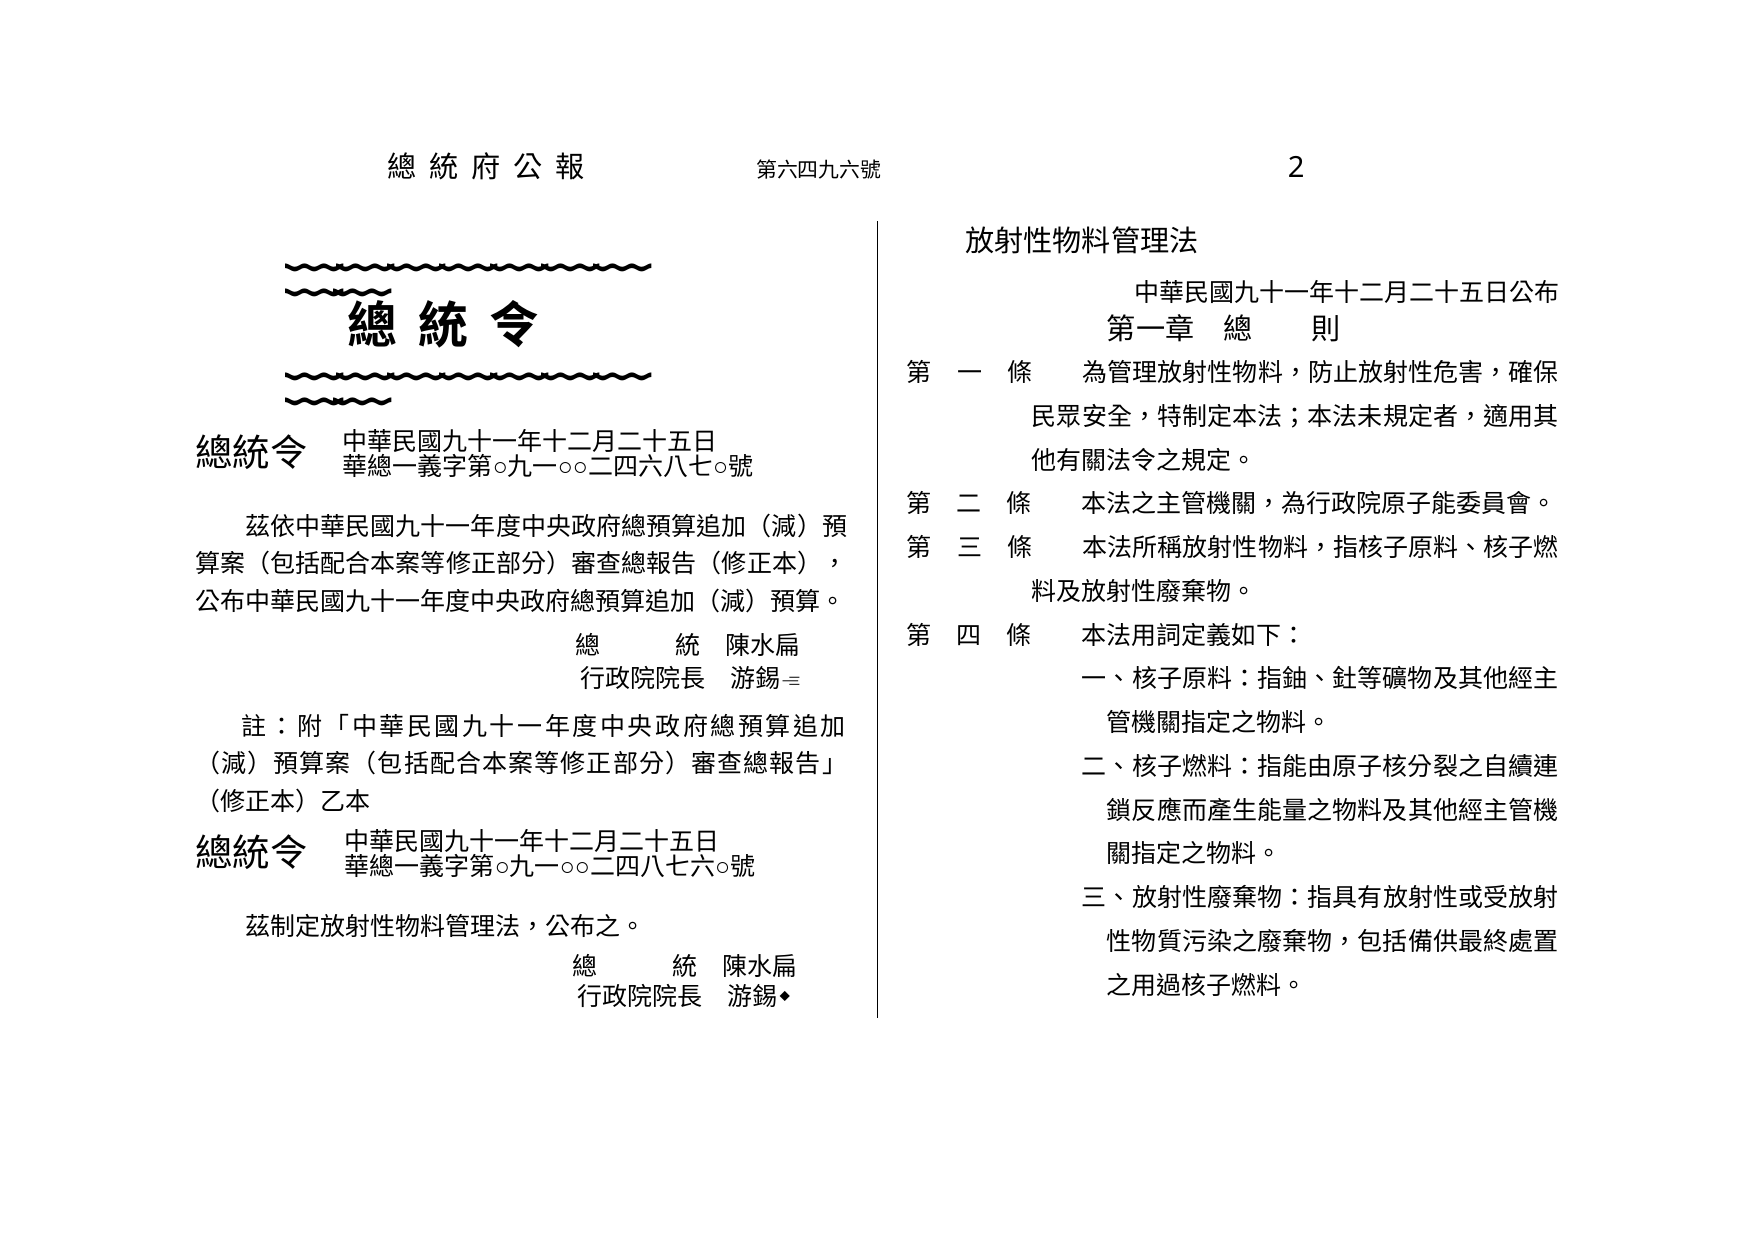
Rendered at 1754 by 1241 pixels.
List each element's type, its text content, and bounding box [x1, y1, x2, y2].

text 一、核子原料：指鈾、釷等礦物及其他經主管機關指定之物料。 [1082, 653, 1559, 740]
text 三、放射性廢棄物：指具有放射性或受放射性物質污染之廢棄物，包括備供最終處置之用過核子燃料。 [1082, 872, 1559, 1003]
text 總 統 陳水扁 [195, 634, 800, 659]
text 第 三 條 本法所稱放射性物料，指核子原料、核子燃料及放射性廢棄物。 [907, 522, 1559, 609]
text 茲制定放射性物料管理法，公布之。 [195, 905, 847, 942]
text 二、核子燃料：指能由原子核分裂之自續連鎖反應而產生能量之物料及其他經主管機關指定之物料。 [1082, 740, 1559, 872]
table_cell [192, 297, 282, 355]
text 茲依中華民國九十一年度中央政府總預算追加（減）預算案（包括配合本案等修正部分）審查總報告（修正本），公布中華民國九十一年度中央政府總預算追加（減）預算。 [195, 505, 847, 617]
table_header 中華民國九十一年十二月二十五日 華總一義字第○九一○○二四八七六○號 [342, 830, 852, 892]
table_cell ﹏﹏﹏﹏﹏﹏﹏﹏﹏ [282, 355, 654, 430]
text 總 統 陳水扁 [195, 955, 797, 980]
table_cell [654, 355, 852, 430]
text 中華民國九十一年十二月二十五日公布 [907, 272, 1559, 309]
text 第 四 條 本法用詞定義如下： [907, 609, 1559, 653]
table_cell [192, 355, 282, 430]
table_header [192, 222, 282, 297]
text 放射性物料管理法 [907, 222, 1559, 259]
table_cell 總統令 [282, 297, 654, 355]
text 第 二 條 本法之主管機關，為行政院原子能委員會。 [907, 478, 1559, 522]
table_cell [654, 297, 852, 355]
table_cell 總統令 [192, 430, 340, 492]
table_header 總統令 [192, 830, 342, 892]
text 註：附「中華民國九十一年度中央政府總預算追加（減）預算案（包括配合本案等修正部分）審查總報告」（修正本）乙本 [195, 705, 847, 817]
text 第 一 條 為管理放射性物料，防止放射性危害，確保民眾安全，特制定本法；本法未規定者，適用其他有關法令之規定。 [907, 347, 1559, 478]
table_cell 中華民國九十一年十二月二十五日 華總一義字第○九一○○二四六八七○號 [340, 430, 852, 492]
text 行政院院長 游錫 [195, 667, 800, 692]
table_header [654, 222, 852, 297]
table_header ﹏﹏﹏﹏﹏﹏﹏﹏﹏ [282, 222, 654, 297]
text 行政院院長 游錫 [195, 985, 797, 1010]
text 第一章 總 則 [1107, 309, 1559, 347]
